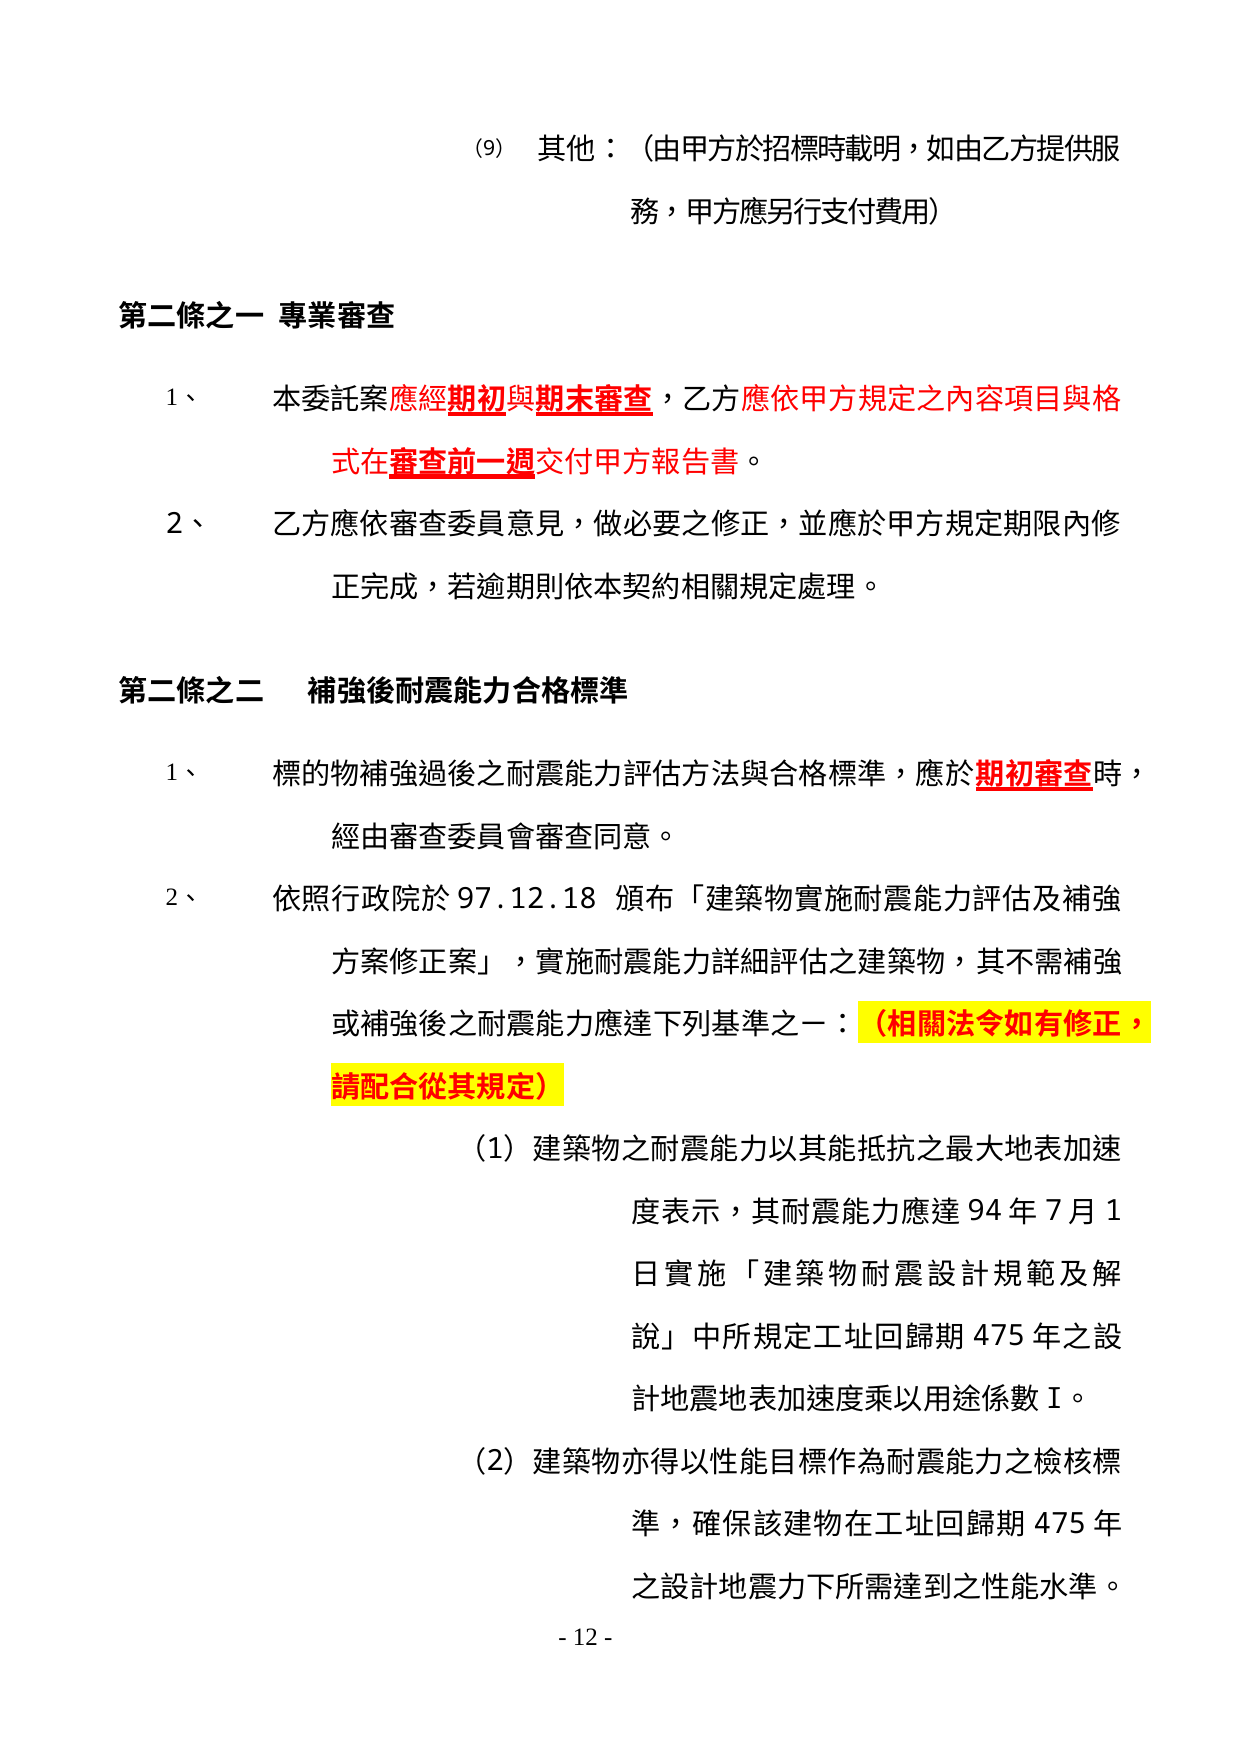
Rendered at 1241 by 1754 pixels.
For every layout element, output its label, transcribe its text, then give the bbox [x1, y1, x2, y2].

list 依照行政院於97.12.18 頒布「建築物實施耐震能力評估及補強方案修正案」，實施耐震能力詳細評估之建築物，其不需補強或補強後之耐震能力應達下列基準之ㄧ：（相關法令如有修正，請配合從其規定） [165, 855, 1122, 1105]
list 標的物補強過後之耐震能力評估方法與合格標準，應於期初審查時，經由審查委員會審查同意。 [165, 730, 1122, 855]
list 建築物之耐震能力以其能抵抗之最大地表加速度表示，其耐震能力應達94年7月1日實施「建築物耐震設計規範及解說」中所規定工址回歸期475年之設計地震地表加速度乘以用途係數I。 [457, 1105, 1122, 1418]
list 建築物亦得以性能目標作為耐震能力之檢核標準，確保該建物在工址回歸期475年之設計地震力下所需達到之性能水準。 [457, 1418, 1122, 1605]
list 其他：（由甲方於招標時載明，如由乙方提供服務，甲方應另行支付費用） [462, 105, 1122, 230]
text 第二條之一 專業審查 [118, 293, 1122, 334]
list 本委託案應經期初與期末審查，乙方應依甲方規定之內容項目與格式在審查前一週交付甲方報告書。 [165, 355, 1122, 480]
text 第二條之二 補強後耐震能力合格標準 [118, 668, 1122, 709]
list 乙方應依審查委員意見，做必要之修正，並應於甲方規定期限內修正完成，若逾期則依本契約相關規定處理。 [165, 480, 1122, 605]
